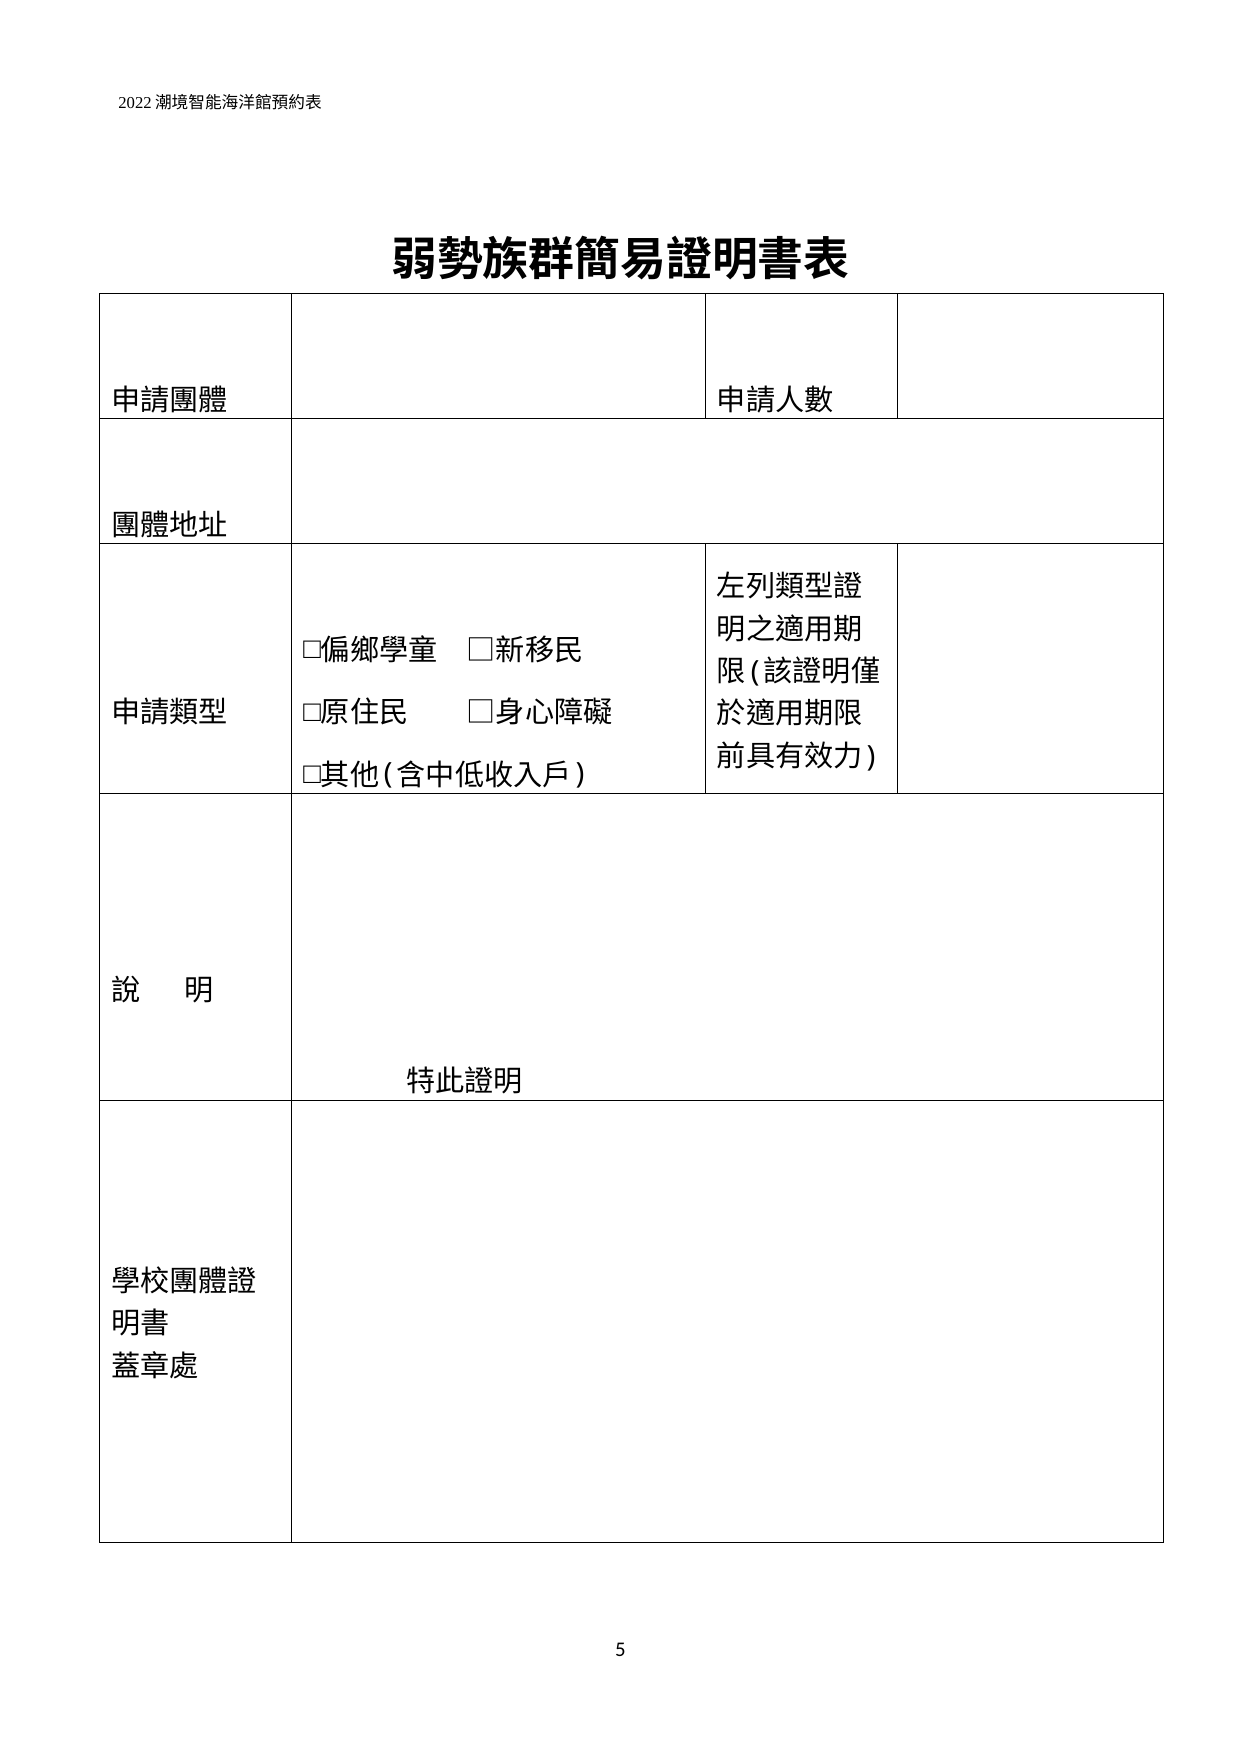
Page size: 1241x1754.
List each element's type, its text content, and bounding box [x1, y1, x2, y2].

table_cell 說 明 [100, 794, 291, 1099]
table_header 申請人數 [706, 294, 897, 418]
table_cell 學校團體證明書 蓋章處 [100, 1101, 291, 1542]
table_header [898, 294, 1163, 418]
text 弱勢族群簡易證明書表 [118, 222, 1122, 289]
table_cell [898, 544, 1163, 793]
table_header 申請團體 [100, 294, 291, 418]
table_cell 團體地址 [100, 419, 291, 543]
table_cell [292, 1101, 1163, 1542]
table_cell 特此證明 [292, 794, 1163, 1099]
table_cell □偏鄉學童 □新移民 □原住民 □身心障礙 □其他(含中低收入戶) [292, 544, 705, 793]
table_cell 左列類型證明之適用期限(該證明僅於適用期限前具有效力) [706, 544, 897, 793]
table_header [292, 294, 705, 418]
table_cell [292, 419, 1163, 543]
table_cell 申請類型 [100, 544, 291, 793]
